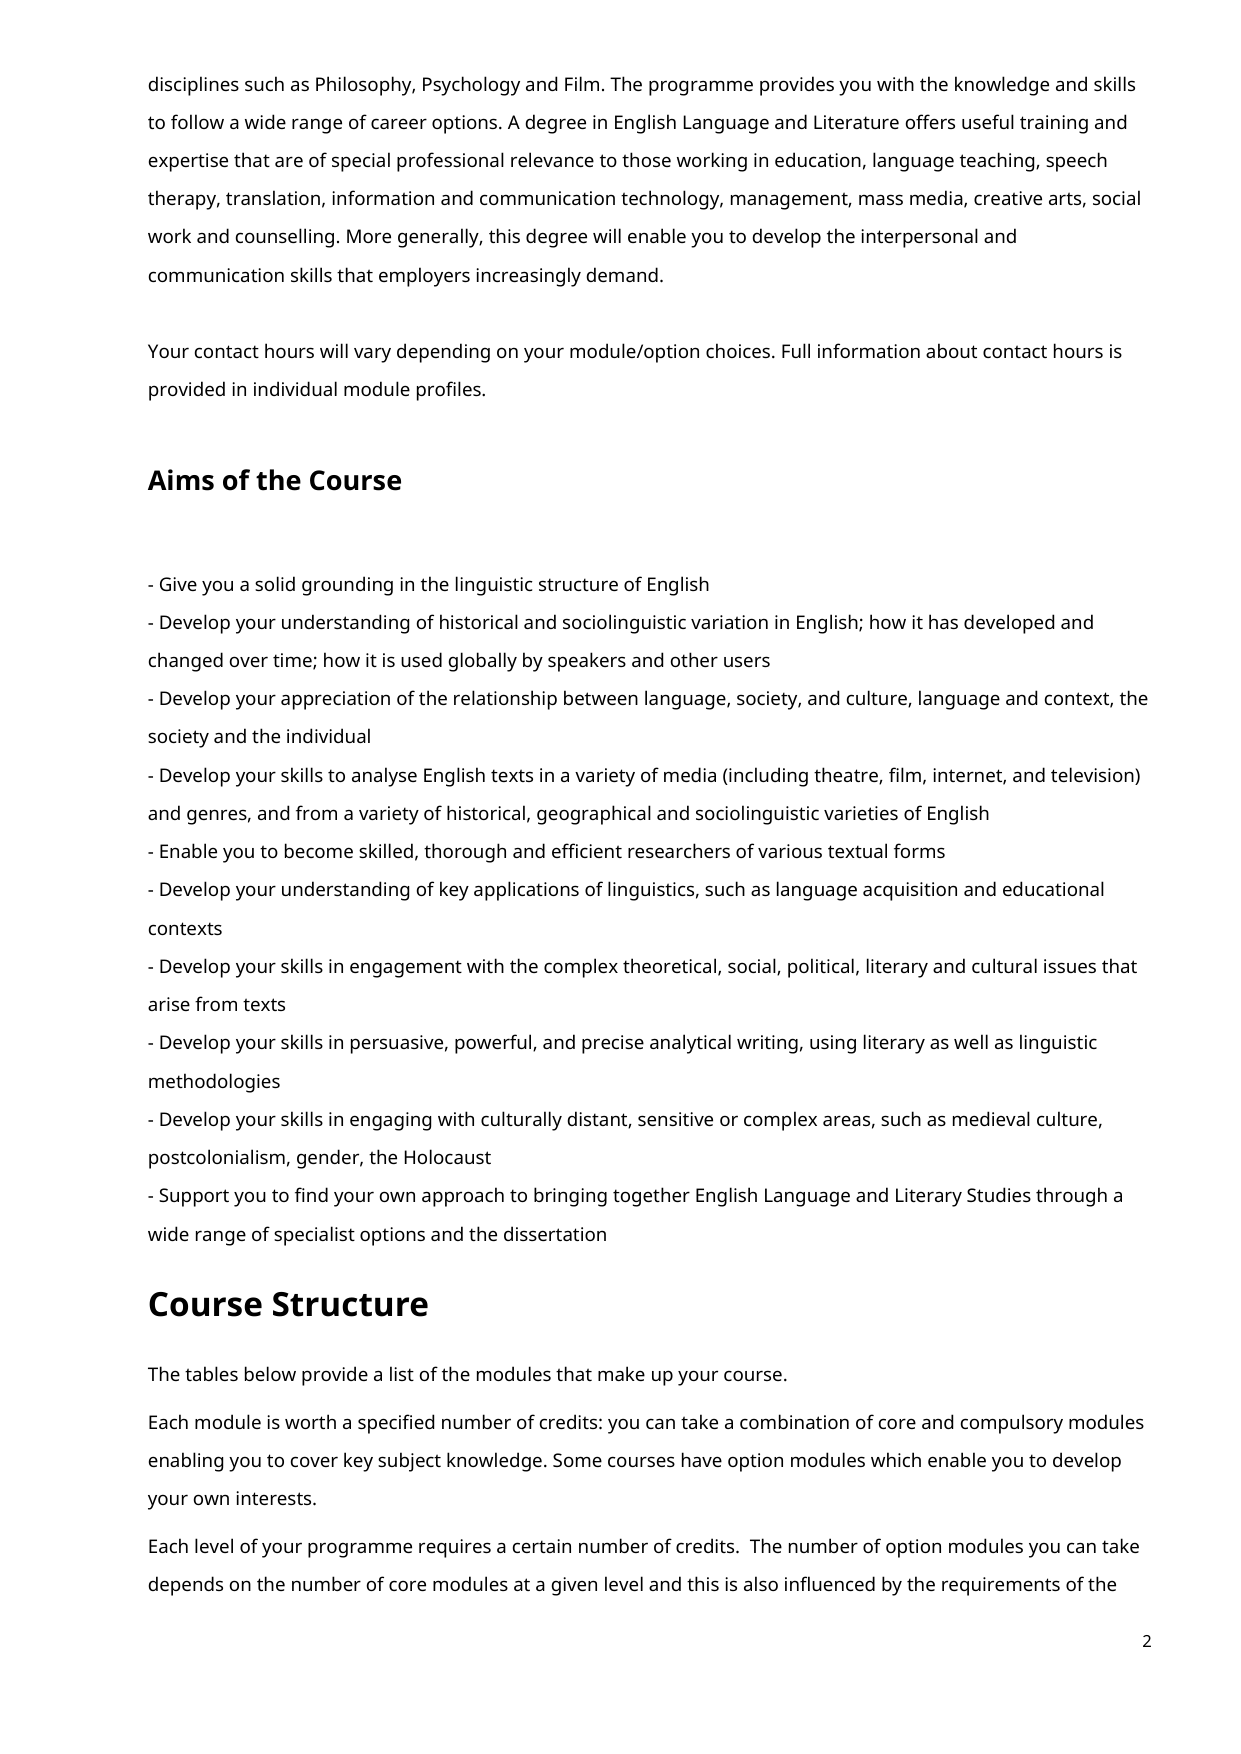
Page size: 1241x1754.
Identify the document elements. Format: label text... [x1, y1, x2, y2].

subtitle Course Structure [148, 1281, 1152, 1326]
text Each level of your programme requires a certain number of credits. The number of option modules you can take depends on the number of core modules at a given level and this is also influenced by the requirements of the [148, 1533, 1152, 1597]
text - Give you a solid grounding in the linguistic structure of English - Develop your understanding of historical and sociolinguistic variation in English; how it has developed and changed over time; how it is used globally by speakers and other users - Develop your appreciation of the relationship between language, society, and culture, language and context, the society and the individual - Develop your skills to analyse English texts in a variety of media (including theatre, film, internet, and television) and genres, and from a variety of historical, geographical and sociolinguistic varieties of English - Enable you to become skilled, thorough and efficient researchers of various textual forms - Develop your understanding of key applications of linguistics, such as language acquisition and educational contexts - Develop your skills in engagement with the complex theoretical, social, political, literary and cultural issues that arise from texts - Develop your skills in persuasive, powerful, and precise analytical writing, using literary as well as linguistic methodologies - Develop your skills in engaging with culturally distant, sensitive or complex areas, such as medieval culture, postcolonialism, gender, the Holocaust - Support you to find your own approach to bringing together English Language and Literary Studies through a wide range of specialist options and the dissertation [148, 571, 1152, 1246]
subtitle Aims of the Course [148, 462, 1152, 499]
text Each module is worth a specified number of credits: you can take a combination of core and compulsory modules enabling you to cover key subject knowledge. Some courses have option modules which enable you to develop your own interests. [148, 1409, 1152, 1511]
text The tables below provide a list of the modules that make up your course. [148, 1362, 1152, 1387]
text disciplines such as Philosophy, Psychology and Film. The programme provides you with the knowledge and skills to follow a wide range of career options. A degree in English Language and Literature offers useful training and expertise that are of special professional relevance to those working in education, language teaching, speech therapy, translation, information and communication technology, management, mass media, creative arts, social work and counselling. More generally, this degree will enable you to develop the interpersonal and communication skills that employers increasingly demand. Your contact hours will vary depending on your module/option choices. Full information about contact hours is provided in individual module profiles. [148, 71, 1145, 402]
